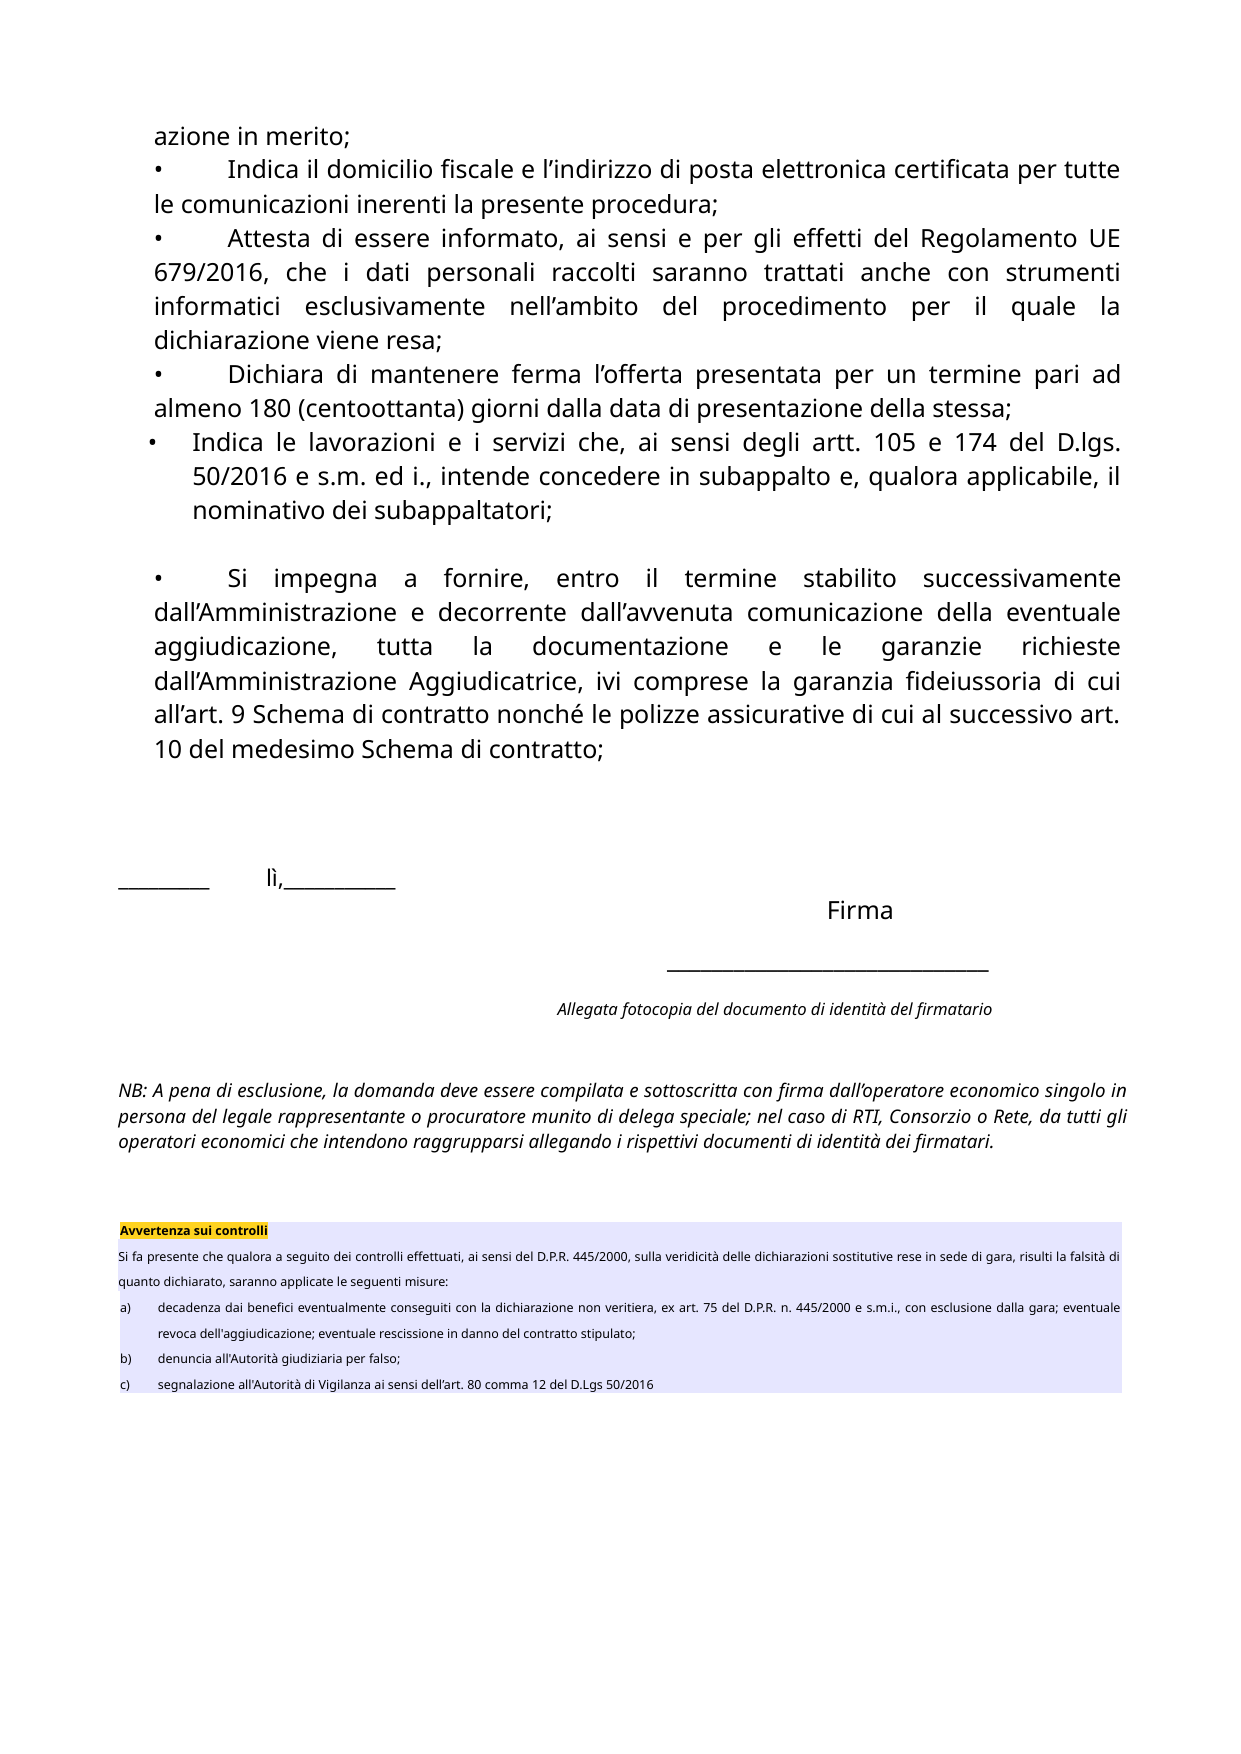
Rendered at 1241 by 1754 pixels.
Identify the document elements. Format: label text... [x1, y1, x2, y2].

text _________ lì,___________ [118, 862, 1122, 893]
text Si fa presente che qualora a seguito dei controlli effettuati, ai sensi del D.P.R. 445/2000, sulla veridicità delle dichiarazioni sostitutive rese in sede di gara, risulti la falsità di quanto dichiarato, saranno applicate le seguenti misure: [118, 1248, 1122, 1291]
text Avvertenza sui controlli [120, 1222, 1122, 1239]
text _____________________________ [118, 941, 1122, 975]
text • Indica le lavorazioni e i servizi che, ai sensi degli artt. 105 e 174 del D.lgs. 50/2016 e s.m. ed i., intende concedere in subappalto e, qualora applicabile, il nominativo dei subappaltatori; [148, 425, 1122, 527]
text NB: A pena di esclusione, la domanda deve essere compilata e sottoscritta con firma dall’operatore economico singolo in persona del legale rappresentante o procuratore munito di delega speciale; nel caso di RTI, Consorzio o Rete, da tutti gli operatori economici che intendono raggrupparsi allegando i rispettivi documenti di identità dei firmatari. [118, 1078, 1131, 1154]
text Allegata fotocopia del documento di identità del firmatario [118, 998, 1122, 1021]
text Firma [118, 893, 1122, 927]
text • Dichiara di mantenere ferma l’offerta presentata per un termine pari ad almeno 180 (centoottanta) giorni dalla data di presentazione della stessa; [153, 357, 1122, 425]
text c) segnalazione all'Autorità di Vigilanza ai sensi dell’art. 80 comma 12 del D.Lgs 50/2016 [120, 1376, 1122, 1393]
text • Indica il domicilio fiscale e l’indirizzo di posta elettronica certificata per tutte le comunicazioni inerenti la presente procedura; [153, 152, 1122, 220]
text • Si impegna a fornire, entro il termine stabilito successivamente dall’Amministrazione e decorrente dall’avvenuta comunicazione della eventuale aggiudicazione, tutta la documentazione e le garanzie richieste dall’Amministrazione Aggiudicatrice, ivi comprese la garanzia fideiussoria di cui all’art. 9 Schema di contratto nonché le polizze assicurative di cui al successivo art. 10 del medesimo Schema di contratto; [153, 561, 1122, 765]
text b) denuncia all'Autorità giudiziaria per falso; [120, 1350, 1122, 1367]
text • Attesta di essere informato, ai sensi e per gli effetti del Regolamento UE 679/2016, che i dati personali raccolti saranno trattati anche con strumenti informatici esclusivamente nell’ambito del procedimento per il quale la dichiarazione viene resa; [153, 220, 1122, 357]
text azione in merito; [153, 118, 1122, 152]
text a) decadenza dai benefici eventualmente conseguiti con la dichiarazione non veritiera, ex art. 75 del D.P.R. n. 445/2000 e s.m.i., con esclusione dalla gara; eventuale revoca dell'aggiudicazione; eventuale rescissione in danno del contratto stipulato; [120, 1299, 1122, 1342]
